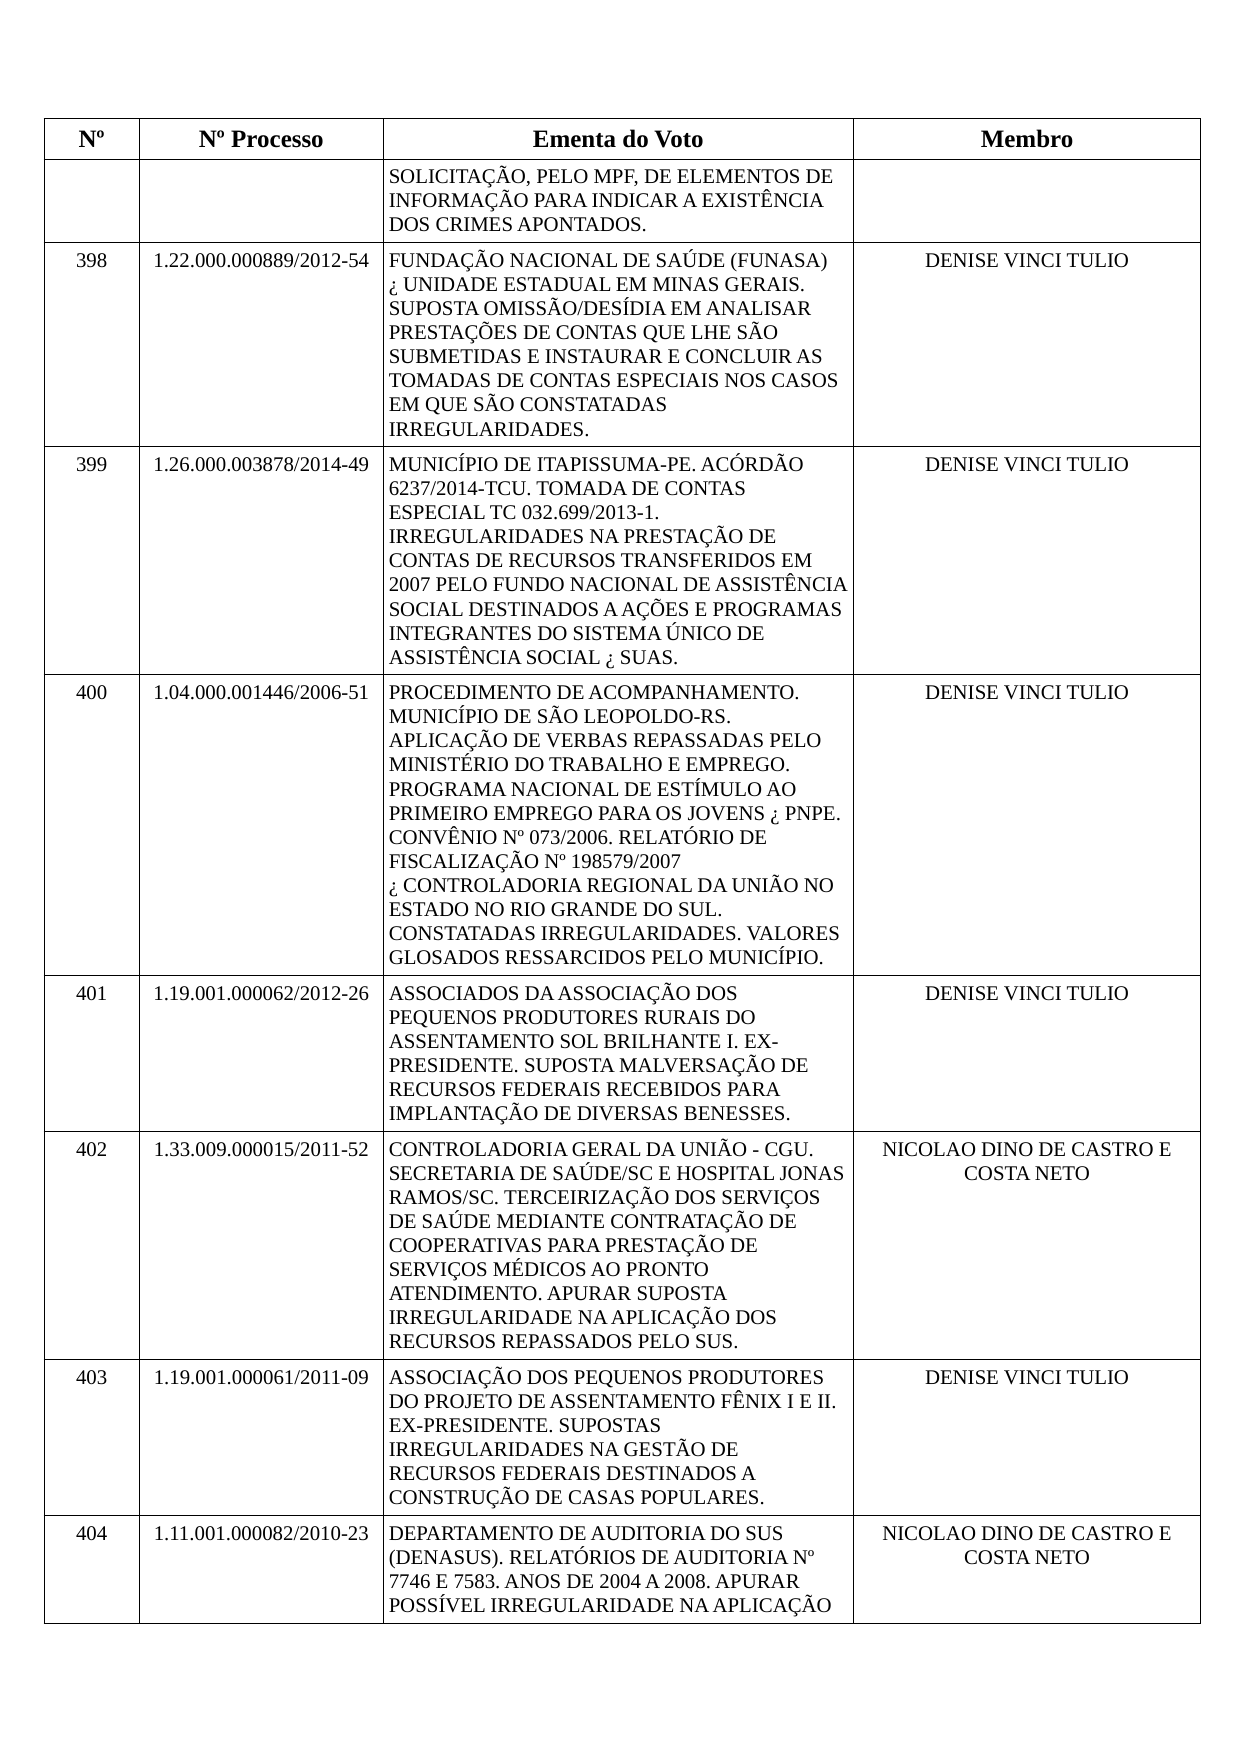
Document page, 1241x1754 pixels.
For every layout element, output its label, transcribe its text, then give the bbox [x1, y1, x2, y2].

table_cell NICOLAO DINO DE CASTRO E COSTA NETO [854, 1516, 1200, 1622]
table_cell ASSOCIAÇÃO DOS PEQUENOS PRODUTORES DO PROJETO DE ASSENTAMENTO FÊNIX I E II. EX-PRESIDENTE. SUPOSTAS IRREGULARIDADES NA GESTÃO DE RECURSOS FEDERAIS DESTINADOS A CONSTRUÇÃO DE CASAS POPULARES. [384, 1360, 853, 1515]
table_cell 398 [45, 243, 139, 446]
table_cell DENISE VINCI TULIO [854, 447, 1200, 674]
table_cell DENISE VINCI TULIO [854, 976, 1200, 1131]
table_header Membro [854, 119, 1200, 158]
table_cell DENISE VINCI TULIO [854, 243, 1200, 446]
table_cell DENISE VINCI TULIO [854, 1360, 1200, 1515]
table_cell 404 [45, 1516, 139, 1622]
table_cell 402 [45, 1132, 139, 1359]
table_cell 1.19.001.000061/2011-09 [140, 1360, 383, 1515]
table_cell ASSOCIADOS DA ASSOCIAÇÃO DOS PEQUENOS PRODUTORES RURAIS DO ASSENTAMENTO SOL BRILHANTE I. EX-PRESIDENTE. SUPOSTA MALVERSAÇÃO DE RECURSOS FEDERAIS RECEBIDOS PARA IMPLANTAÇÃO DE DIVERSAS BENESSES. [384, 976, 853, 1131]
table_cell FUNDAÇÃO NACIONAL DE SAÚDE (FUNASA) ¿ UNIDADE ESTADUAL EM MINAS GERAIS. SUPOSTA OMISSÃO/DESÍDIA EM ANALISAR PRESTAÇÕES DE CONTAS QUE LHE SÃO SUBMETIDAS E INSTAURAR E CONCLUIR AS TOMADAS DE CONTAS ESPECIAIS NOS CASOS EM QUE SÃO CONSTATADAS IRREGULARIDADES. [384, 243, 853, 446]
table_header Nº Processo [140, 119, 383, 158]
table_cell 403 [45, 1360, 139, 1515]
table_cell DENISE VINCI TULIO [854, 675, 1200, 975]
table_cell DEPARTAMENTO DE AUDITORIA DO SUS (DENASUS). RELATÓRIOS DE AUDITORIA Nº 7746 E 7583. ANOS DE 2004 A 2008. APURAR POSSÍVEL IRREGULARIDADE NA APLICAÇÃO [384, 1516, 853, 1622]
table_cell 401 [45, 976, 139, 1131]
table_cell 1.04.000.001446/2006-51 [140, 675, 383, 975]
table_cell CONTROLADORIA GERAL DA UNIÃO - CGU. SECRETARIA DE SAÚDE/SC E HOSPITAL JONAS RAMOS/SC. TERCEIRIZAÇÃO DOS SERVIÇOS DE SAÚDE MEDIANTE CONTRATAÇÃO DE COOPERATIVAS PARA PRESTAÇÃO DE SERVIÇOS MÉDICOS AO PRONTO ATENDIMENTO. APURAR SUPOSTA IRREGULARIDADE NA APLICAÇÃO DOS RECURSOS REPASSADOS PELO SUS. [384, 1132, 853, 1359]
table_cell PROCEDIMENTO DE ACOMPANHAMENTO. MUNICÍPIO DE SÃO LEOPOLDO-RS. APLICAÇÃO DE VERBAS REPASSADAS PELO MINISTÉRIO DO TRABALHO E EMPREGO. PROGRAMA NACIONAL DE ESTÍMULO AO PRIMEIRO EMPREGO PARA OS JOVENS ¿ PNPE. CONVÊNIO Nº 073/2006. RELATÓRIO DE FISCALIZAÇÃO Nº 198579/2007 ¿ CONTROLADORIA REGIONAL DA UNIÃO NO ESTADO NO RIO GRANDE DO SUL. CONSTATADAS IRREGULARIDADES. VALORES GLOSADOS RESSARCIDOS PELO MUNICÍPIO. [384, 675, 853, 975]
table_cell NICOLAO DINO DE CASTRO E COSTA NETO [854, 1132, 1200, 1359]
table_header Ementa do Voto [384, 119, 853, 158]
table_cell [854, 160, 1200, 242]
table_cell 1.33.009.000015/2011-52 [140, 1132, 383, 1359]
table_cell SOLICITAÇÃO, PELO MPF, DE ELEMENTOS DE INFORMAÇÃO PARA INDICAR A EXISTÊNCIA DOS CRIMES APONTADOS. [384, 160, 853, 242]
table_cell MUNICÍPIO DE ITAPISSUMA-PE. ACÓRDÃO 6237/2014-TCU. TOMADA DE CONTAS ESPECIAL TC 032.699/2013-1. IRREGULARIDADES NA PRESTAÇÃO DE CONTAS DE RECURSOS TRANSFERIDOS EM 2007 PELO FUNDO NACIONAL DE ASSISTÊNCIA SOCIAL DESTINADOS A AÇÕES E PROGRAMAS INTEGRANTES DO SISTEMA ÚNICO DE ASSISTÊNCIA SOCIAL ¿ SUAS. [384, 447, 853, 674]
table_cell [140, 160, 383, 242]
table_header Nº [45, 119, 139, 158]
table_cell 1.19.001.000062/2012-26 [140, 976, 383, 1131]
table_cell 400 [45, 675, 139, 975]
table_cell 1.22.000.000889/2012-54 [140, 243, 383, 446]
table_cell 1.11.001.000082/2010-23 [140, 1516, 383, 1622]
table_cell 399 [45, 447, 139, 674]
table_cell [45, 160, 139, 242]
table_cell 1.26.000.003878/2014-49 [140, 447, 383, 674]
